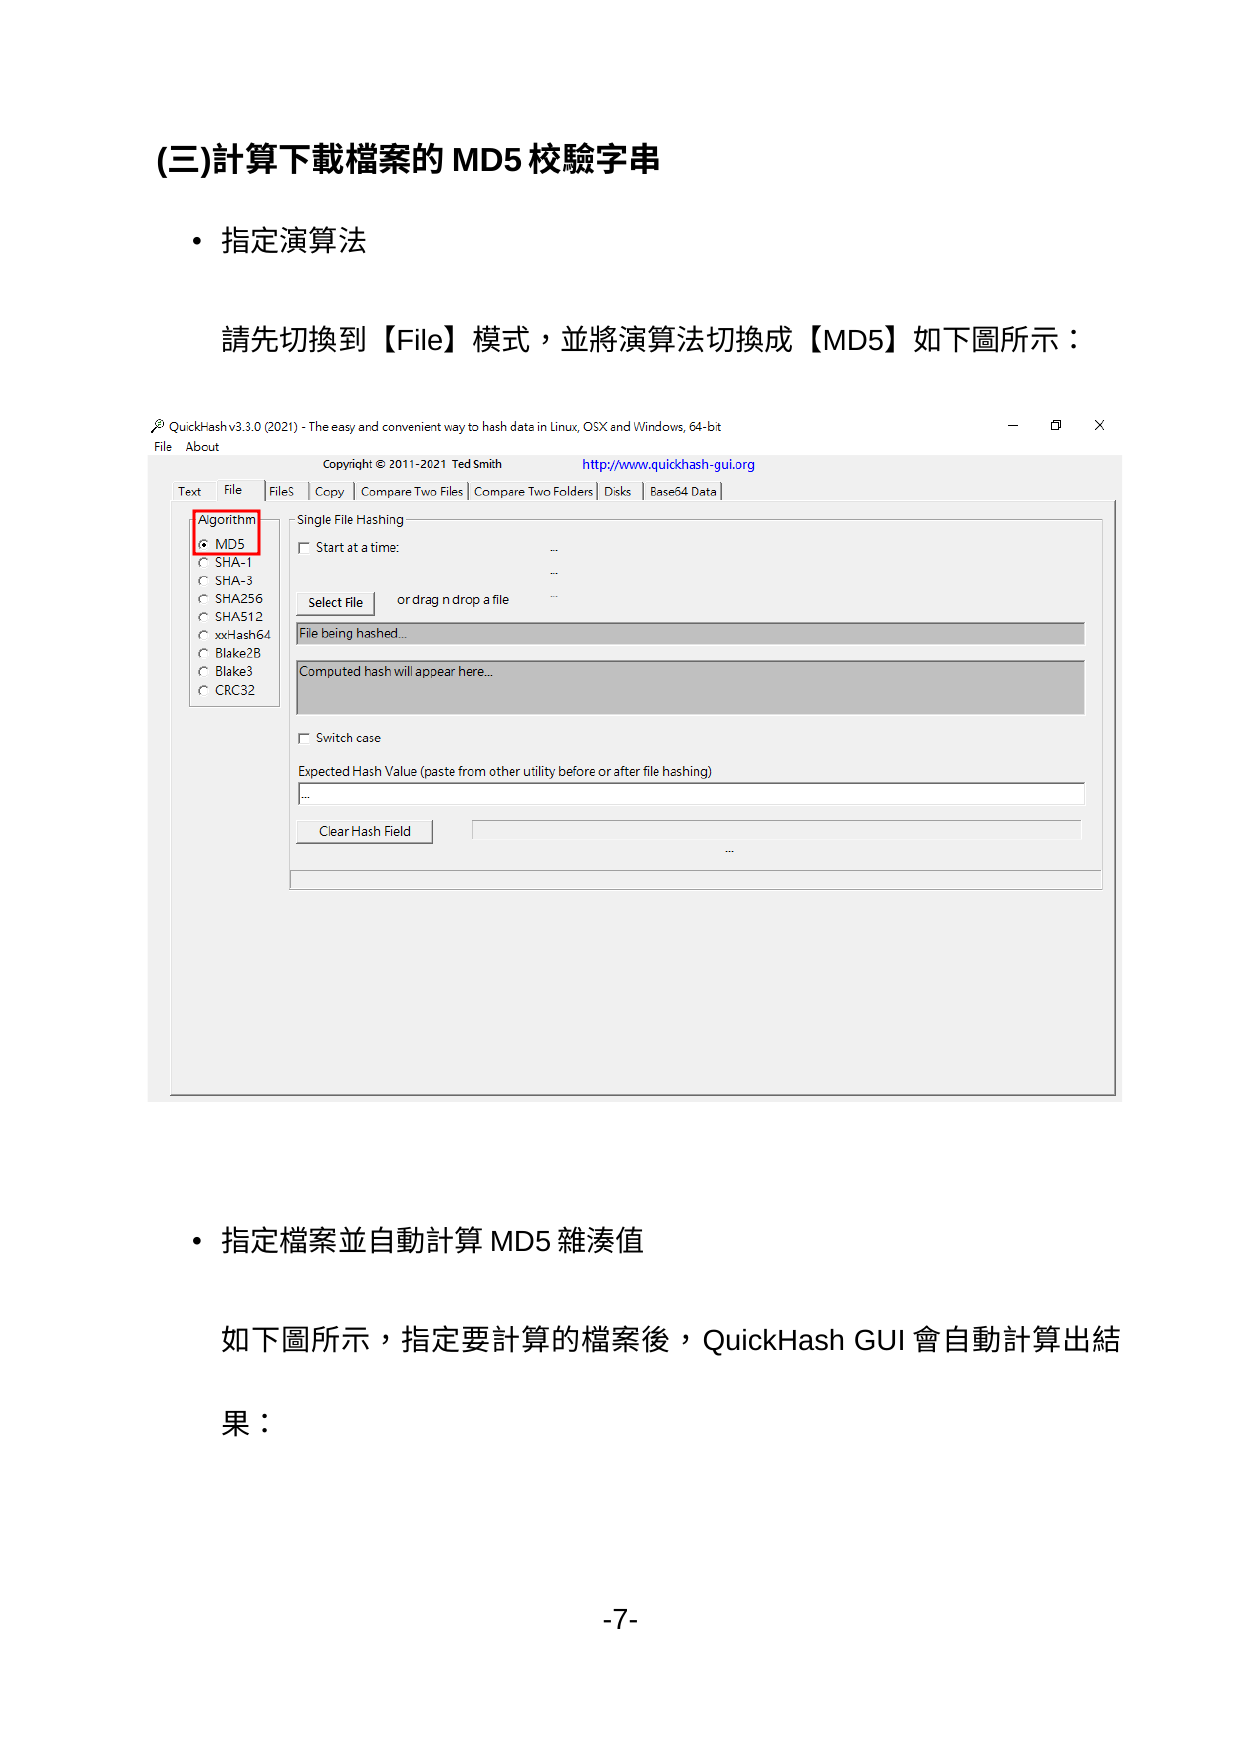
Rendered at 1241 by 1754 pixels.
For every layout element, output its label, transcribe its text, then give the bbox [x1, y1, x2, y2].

list 指定檔案並自動計算MD5雜湊值 [192, 1217, 1122, 1259]
list 如下圖所示，指定要計算的檔案後，QuickHash GUI會自動計算出結果： [192, 1316, 1122, 1443]
subtitle 計算下載檔案的MD5校驗字串 [118, 133, 1122, 181]
list 指定演算法 [192, 217, 1122, 260]
picture [147, 415, 1123, 1102]
list 請先切換到【File】模式，並將演算法切換成【MD5】如下圖所示： [192, 317, 1122, 359]
